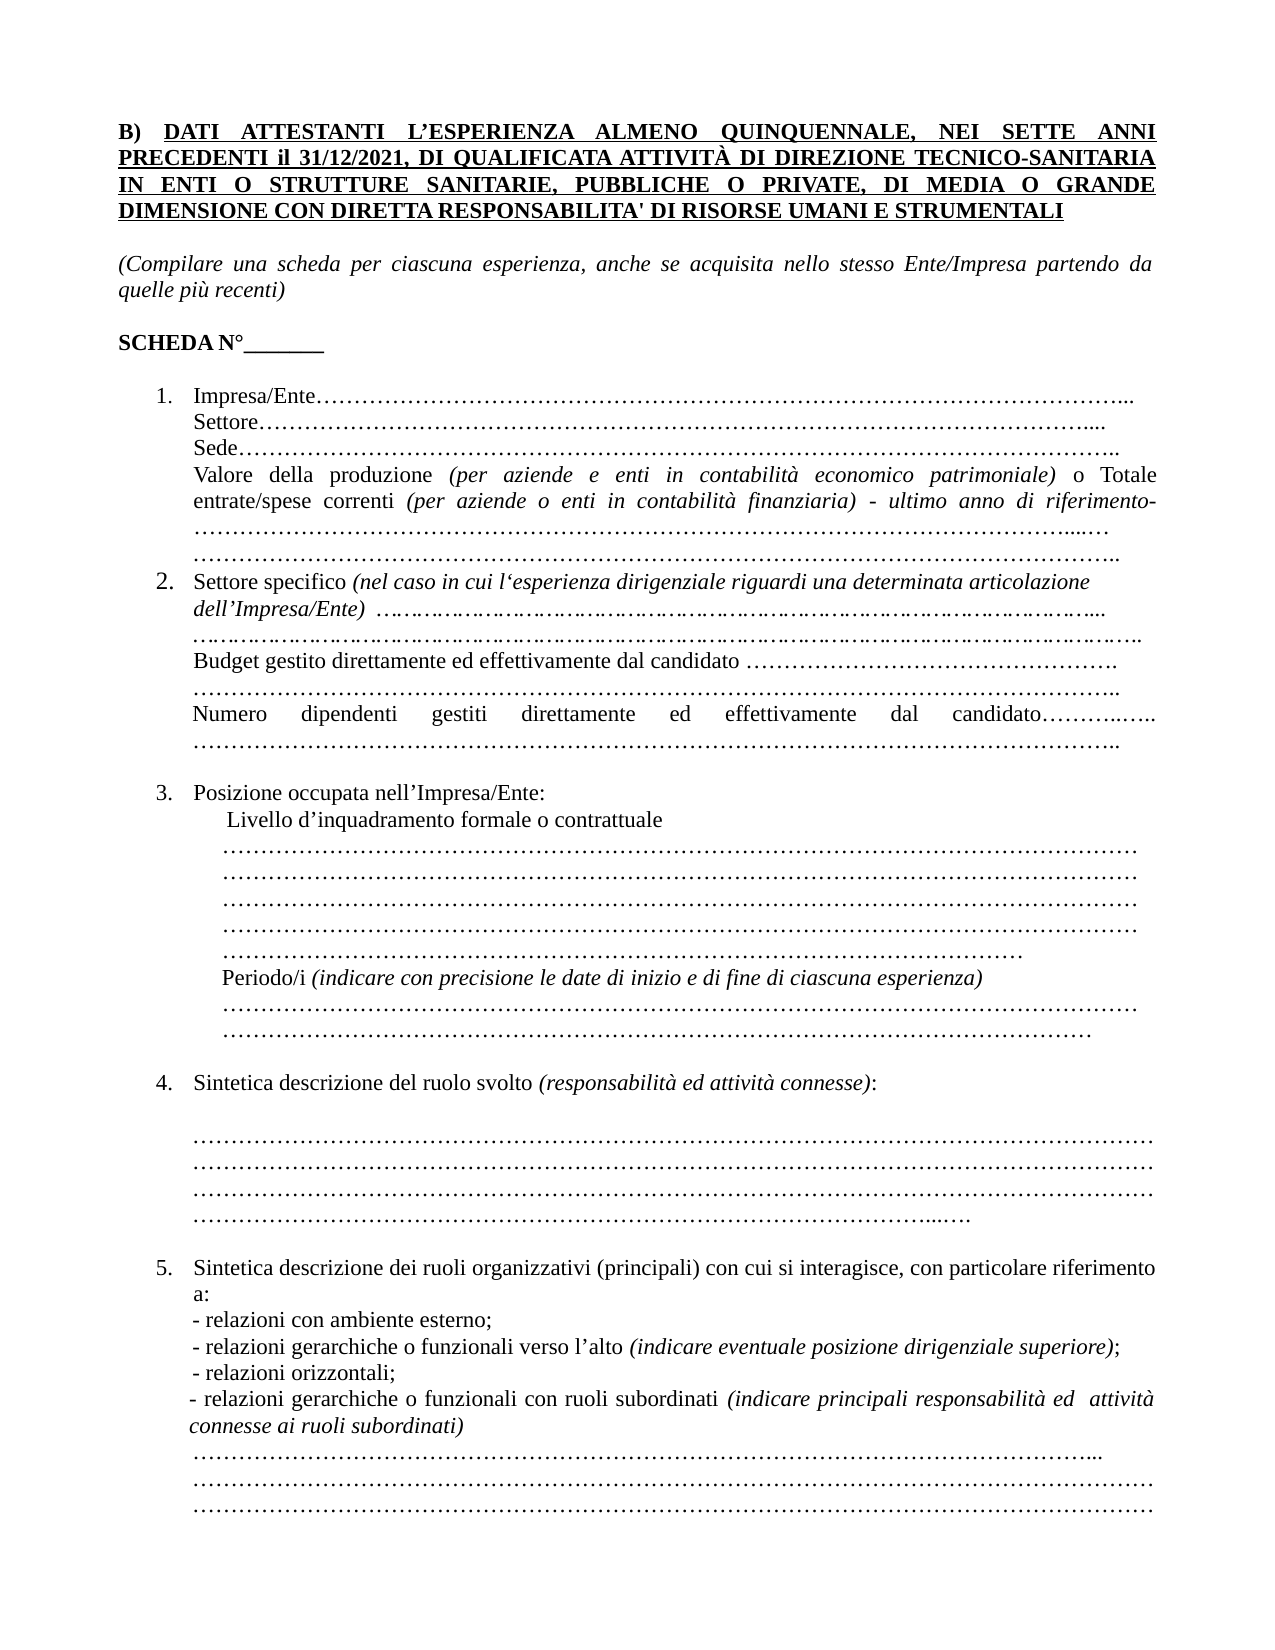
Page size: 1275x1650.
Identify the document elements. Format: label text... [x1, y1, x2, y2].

list Settore……………………………………………………………………………………………….... [156, 408, 1157, 434]
text B) DATI ATTESTANTI L’ESPERIENZA ALMENO QUINQUENNALE, NEI SETTE ANNI PRECEDENTI il 31/12/2021, DI QUALIFICATA ATTIVITÀ DI DIREZIONE TECNICO-SANITARIA IN ENTI O STRUTTURE SANITARIE, PUBBLICHE O PRIVATE, DI MEDIA O GRANDE DIMENSIONE CON DIRETTA RESPONSABILITA' DI RISORSE UMANI E STRUMENTALI [118, 118, 1157, 223]
text ………………………………………………………………………………………………………….. [118, 674, 1157, 700]
text - relazioni con ambiente esterno; [118, 1306, 1157, 1333]
text Numero dipendenti gestiti direttamente ed effettivamente dal candidato………..….. ………………………………………………………………………………………………………….. [118, 700, 1157, 753]
text ……………………………………………………………………………………………………………………………………………………………………………………………………………………………………………………………………………………………………………………………………………………………………………………………………………………………………...…. [192, 1096, 1157, 1227]
text Periodo/i (indicare con precisione le date di inizio e di fine di ciascuna esperienza) [222, 964, 1157, 990]
list Sintetica descrizione del ruolo svolto (responsabilità ed attività connesse): [156, 1069, 1157, 1096]
text Livello d’inquadramento formale o contrattuale [118, 806, 1157, 832]
text - relazioni gerarchiche o funzionali con ruoli subordinati (indicare principali responsabilità ed attività connesse ai ruoli subordinati) [189, 1386, 1157, 1438]
text SCHEDA N°_______ [118, 329, 1157, 355]
text (Compilare una scheda per ciascuna esperienza, anche se acquisita nello stesso Ente/Impresa partendo da quelle più recenti) [118, 250, 1157, 303]
text - relazioni gerarchiche o funzionali verso l’alto (indicare eventuale posizione dirigenziale superiore); [118, 1333, 1157, 1359]
text ……………………………………………………………………………………………………………………………………………………………………………………………………………… [222, 990, 1157, 1043]
text ……………………………………………………………………………………………………………………………………………………………………………………………………………………………… [192, 1464, 1157, 1517]
list Impresa/Ente……………………………………………………………………………………………... [156, 382, 1157, 408]
text ………………………………………………………………………………………………………... [118, 1438, 1157, 1464]
text - relazioni orizzontali; [118, 1359, 1157, 1386]
list Settore specifico (nel caso in cui l‘esperienza dirigenziale riguardi una determinata articolazione dell’Impresa/Ente) ……………………………………………………………………………………………...…………………………………………………………………………………………………………………………..Budget gestito direttamente ed effettivamente dal candidato …………………………………………. [156, 566, 1157, 674]
text ………………………………………………………………………………………………………….. [118, 540, 1157, 566]
list Posizione occupata nell’Impresa/Ente: [156, 779, 1157, 806]
text ……………………………………………………………………………………………………………………………………………………………………………………………………………………………………………………………………………………………………………………………………………………………………………………………………………………………………………………………………………………………………………………………………… [222, 832, 1157, 964]
list Sintetica descrizione dei ruoli organizzativi (principali) con cui si interagisce, con particolare riferimento a: [156, 1254, 1157, 1306]
list Sede…………………………………………………………………………………………………….. Valore della produzione (per aziende e enti in contabilità economico patrimoniale) o Totale entrate/spese correnti (per aziende o enti in contabilità finanziaria) - ultimo anno di riferimento-……………………………………………………………………………………………………....… [156, 434, 1157, 540]
